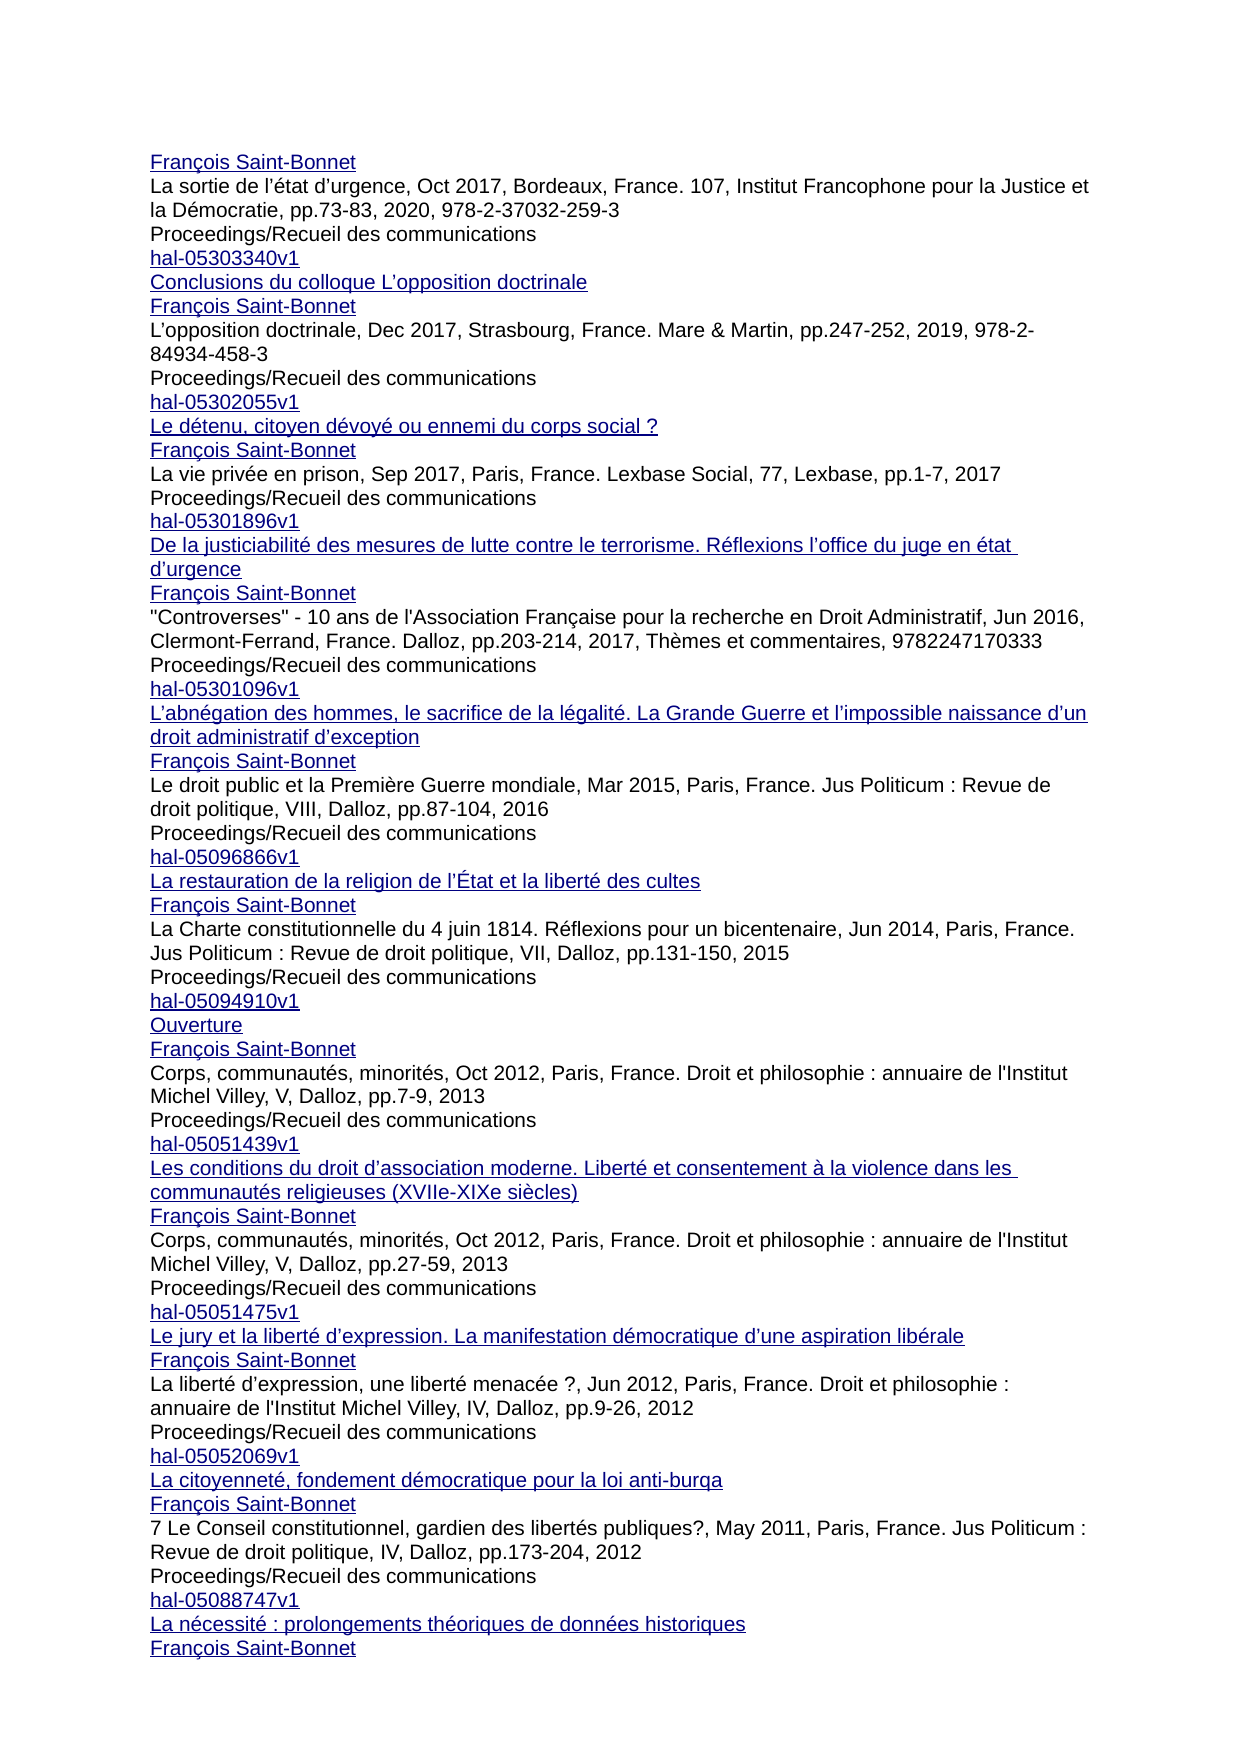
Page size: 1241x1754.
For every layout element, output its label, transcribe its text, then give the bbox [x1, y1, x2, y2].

table_cell Conclusions du colloque L’opposition doctrinale François Saint-Bonnet L’opposition doctrinale, Dec 2017, Strasbourg, France. Mare & Martin, pp.247-252, 2019, 978-2-84934-458-3 Proceedings/Recueil des communications hal-05302055v1 [150, 270, 1090, 413]
table_cell Le détenu, citoyen dévoyé ou ennemi du corps social ? François Saint-Bonnet La vie privée en prison, Sep 2017, Paris, France. Lexbase Social, 77, Lexbase, pp.1-7, 2017 Proceedings/Recueil des communications hal-05301896v1 [150, 414, 1090, 533]
table_cell Le jury et la liberté d’expression. La manifestation démocratique d’une aspiration libérale François Saint-Bonnet La liberté d’expression, une liberté menacée ?, Jun 2012, Paris, France. Droit et philosophie : annuaire de l'Institut Michel Villey, IV, Dalloz, pp.9-26, 2012 Proceedings/Recueil des communications hal-05052069v1 [150, 1324, 1090, 1468]
table_cell De la justiciabilité des mesures de lutte contre le terrorisme. Réflexions l’office du juge en état d’urgence François Saint-Bonnet "Controverses" - 10 ans de l'Association Française pour la recherche en Droit Administratif, Jun 2016, Clermont-Ferrand, France. Dalloz, pp.203-214, 2017, Thèmes et commentaires, 9782247170333 Proceedings/Recueil des communications hal-05301096v1 [150, 533, 1090, 701]
table_cell Les conditions du droit d’association moderne. Liberté et consentement à la violence dans les communautés religieuses (XVIIe-XIXe siècles) François Saint-Bonnet Corps, communautés, minorités, Oct 2012, Paris, France. Droit et philosophie : annuaire de l'Institut Michel Villey, V, Dalloz, pp.27-59, 2013 Proceedings/Recueil des communications hal-05051475v1 [150, 1156, 1090, 1324]
table_cell L’abnégation des hommes, le sacrifice de la légalité. La Grande Guerre et l’impossible naissance d’un droit administratif d’exception François Saint-Bonnet Le droit public et la Première Guerre mondiale, Mar 2015, Paris, France. Jus Politicum : Revue de droit politique, VIII, Dalloz, pp.87-104, 2016 Proceedings/Recueil des communications hal-05096866v1 [150, 701, 1090, 869]
table_cell François Saint-Bonnet La sortie de l’état d’urgence, Oct 2017, Bordeaux, France. 107, Institut Francophone pour la Justice et la Démocratie, pp.73-83, 2020, 978-2-37032-259-3 Proceedings/Recueil des communications hal-05303340v1 [150, 150, 1090, 270]
table_cell La nécessité : prolongements théoriques de données historiques François Saint-Bonnet [150, 1611, 1090, 1659]
table_cell La restauration de la religion de l’État et la liberté des cultes François Saint-Bonnet La Charte constitutionnelle du 4 juin 1814. Réflexions pour un bicentenaire, Jun 2014, Paris, France. Jus Politicum : Revue de droit politique, VII, Dalloz, pp.131-150, 2015 Proceedings/Recueil des communications hal-05094910v1 [150, 869, 1090, 1012]
table_cell La citoyenneté, fondement démocratique pour la loi anti-burqa François Saint-Bonnet 7 Le Conseil constitutionnel, gardien des libertés publiques?, May 2011, Paris, France. Jus Politicum : Revue de droit politique, IV, Dalloz, pp.173-204, 2012 Proceedings/Recueil des communications hal-05088747v1 [150, 1468, 1090, 1611]
table_cell Ouverture François Saint-Bonnet Corps, communautés, minorités, Oct 2012, Paris, France. Droit et philosophie : annuaire de l'Institut Michel Villey, V, Dalloz, pp.7-9, 2013 Proceedings/Recueil des communications hal-05051439v1 [150, 1013, 1090, 1156]
